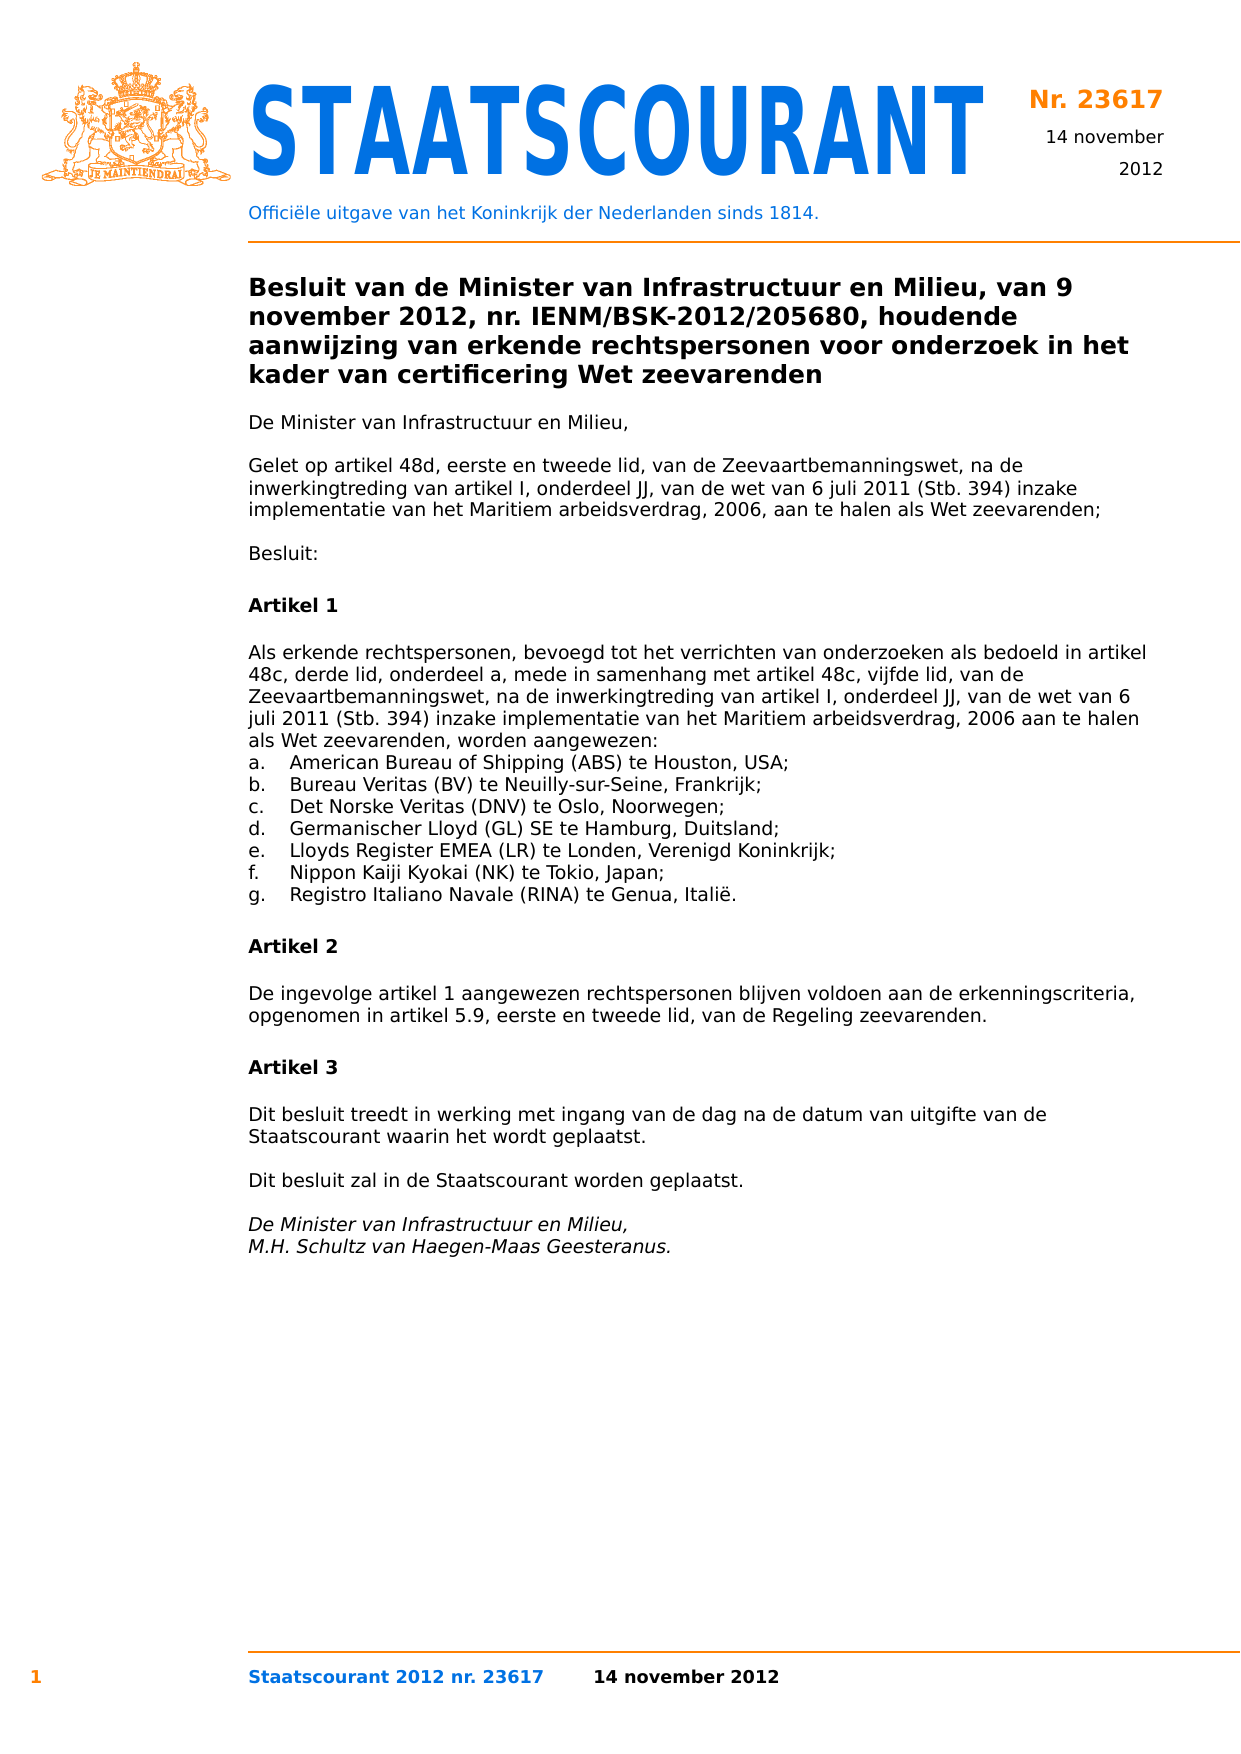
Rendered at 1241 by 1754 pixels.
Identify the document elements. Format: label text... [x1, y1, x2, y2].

text Dit besluit zal in de Staatscourant worden geplaatst. [248, 1170, 1163, 1192]
text e. Lloyds Register EMEA (LR) te Londen, Verenigd Koninkrijk; [248, 840, 1163, 862]
table_cell 14 november [998, 121, 1240, 153]
text Besluit: [248, 543, 1163, 565]
table_cell 2012 [998, 153, 1240, 203]
table_header Nr. 23617 [998, 62, 1240, 121]
text De ingevolge artikel 1 aangewezen rechtspersonen blijven voldoen aan de erkenningscriteria, opgenomen in artikel 5.9, eerste en tweede lid, van de Regeling zeevarenden. [248, 983, 1163, 1027]
text f. Nippon Kaiji Kyokai (NK) te Tokio, Japan; [248, 862, 1163, 884]
subtitle Artikel 1 [248, 595, 1163, 617]
table_header STAATSCOURANT [248, 62, 998, 203]
text De Minister van Infrastructuur en Milieu, M.H. Schultz van Haegen-Maas Geesteranus. [248, 1213, 1163, 1257]
text Gelet op artikel 48d, eerste en tweede lid, van de Zeevaartbemanningswet, na de inwerkingtreding van artikel I, onderdeel JJ, van de wet van 6 juli 2011 (Stb. 394) inzake implementatie van het Maritiem arbeidsverdrag, 2006, aan te halen als Wet zeevarenden; [248, 455, 1163, 521]
subtitle Artikel 2 [248, 936, 1163, 958]
text g. Registro Italiano Navale (RINA) te Genua, Italië. [248, 884, 1163, 906]
subtitle Besluit van de Minister van Infrastructuur en Milieu, van 9 november 2012, nr. IENM/BSK-2012/205680, houdende aanwijzing van erkende rechtspersonen voor onderzoek in het kader van certificering Wet zeevarenden [248, 273, 1163, 390]
table_header [25, 62, 248, 241]
text b. Bureau Veritas (BV) te Neuilly-sur-Seine, Frankrijk; [248, 774, 1163, 796]
subtitle Artikel 3 [248, 1057, 1163, 1079]
text De Minister van Infrastructuur en Milieu, [248, 412, 1163, 433]
text c. Det Norske Veritas (DNV) te Oslo, Noorwegen; [248, 796, 1163, 818]
text d. Germanischer Lloyd (GL) SE te Hamburg, Duitsland; [248, 818, 1163, 840]
text Als erkende rechtspersonen, bevoegd tot het verrichten van onderzoeken als bedoeld in artikel 48c, derde lid, onderdeel a, mede in samenhang met artikel 48c, vijfde lid, van de Zeevaartbemanningswet, na de inwerkingtreding van artikel I, onderdeel JJ, van de wet van 6 juli 2011 (Stb. 394) inzake implementatie van het Maritiem arbeidsverdrag, 2006 aan te halen als Wet zeevarenden, worden aangewezen: [248, 642, 1163, 752]
table_cell Officiële uitgave van het Koninkrijk der Nederlanden sinds 1814. [248, 203, 1240, 241]
picture [41, 62, 231, 186]
text Dit besluit treedt in werking met ingang van de dag na de datum van uitgifte van de Staatscourant waarin het wordt geplaatst. [248, 1104, 1163, 1148]
text a. American Bureau of Shipping (ABS) te Houston, USA; [248, 752, 1163, 774]
